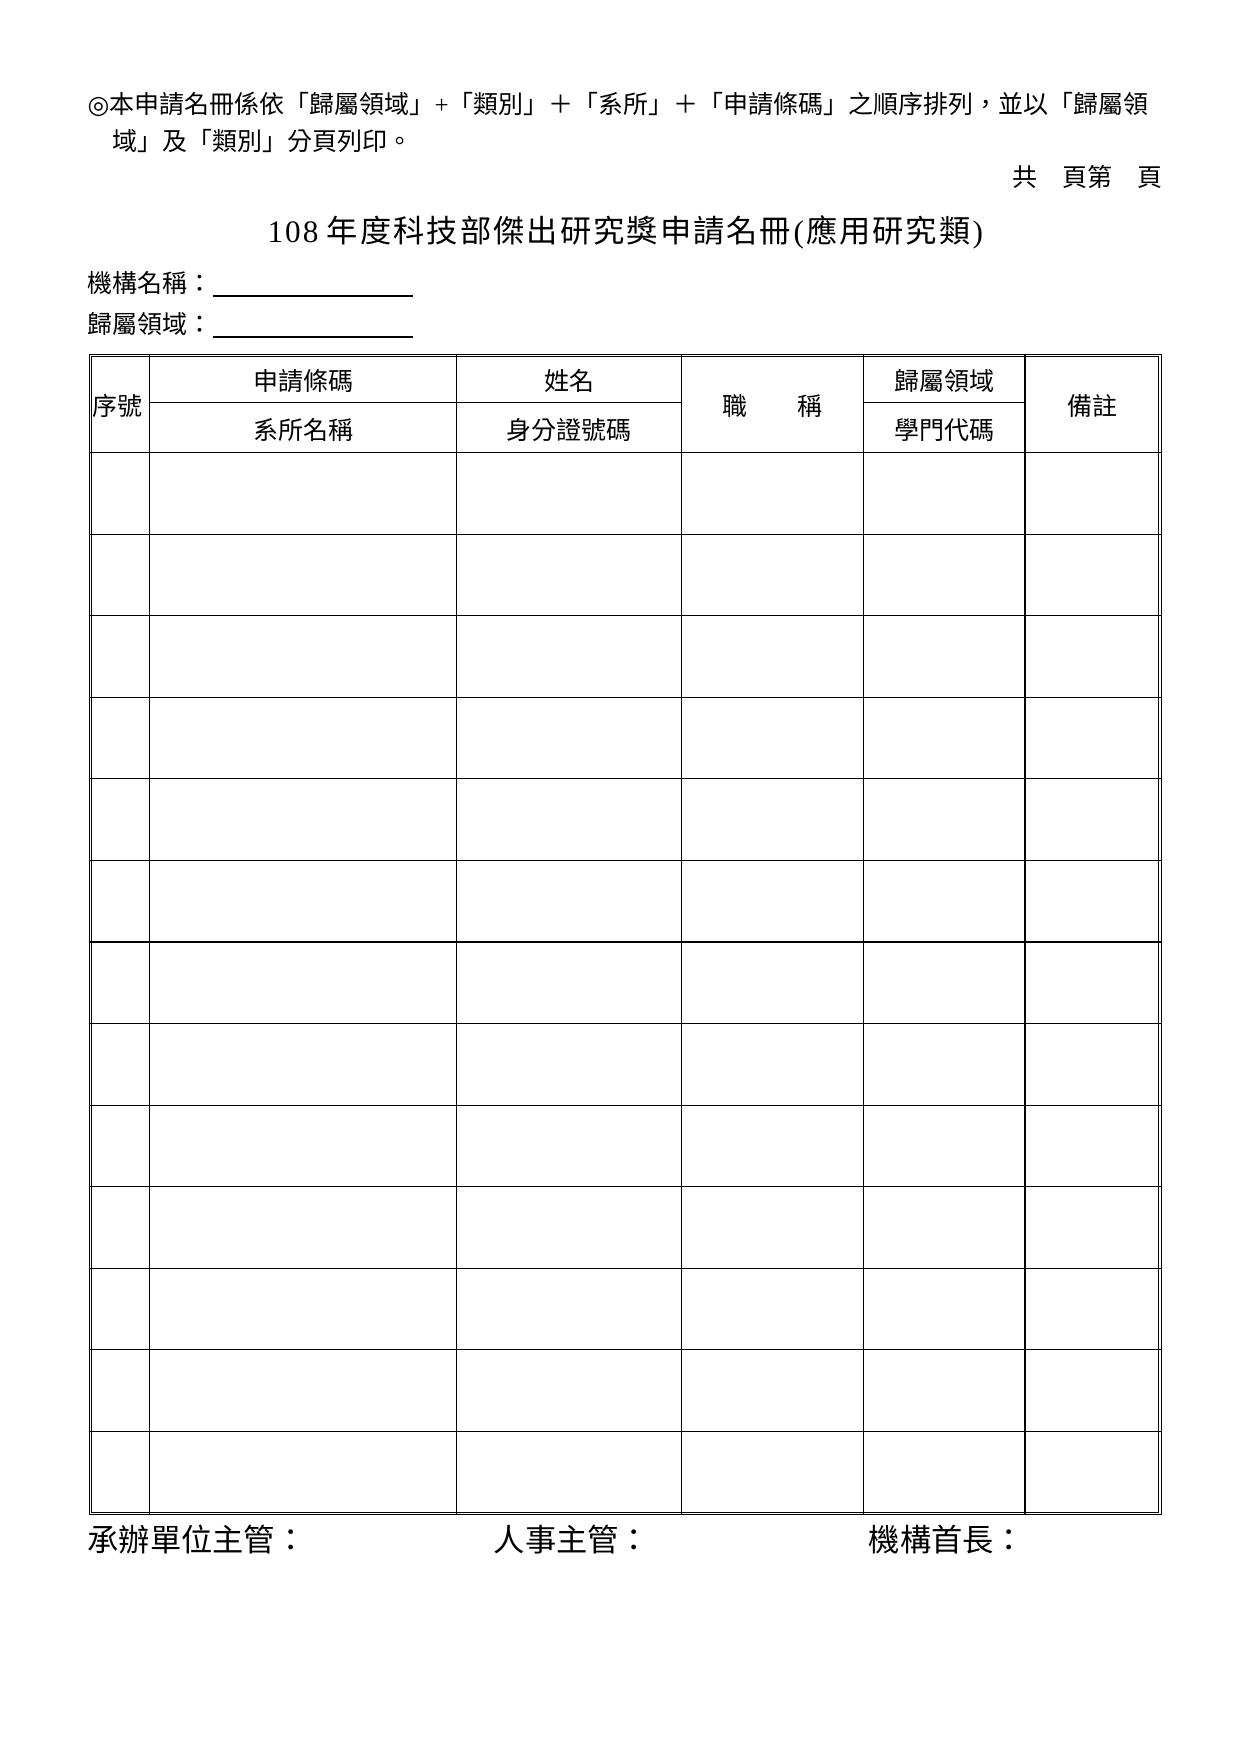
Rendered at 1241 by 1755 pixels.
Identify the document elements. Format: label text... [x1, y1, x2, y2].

table_cell [682, 698, 863, 778]
table_cell [1026, 1269, 1158, 1349]
table_cell [864, 453, 1024, 533]
table_cell [1026, 616, 1158, 697]
table_cell [682, 943, 863, 1023]
table_header 歸屬領域 [864, 357, 1024, 402]
table_header 姓名 [457, 357, 681, 402]
table_cell [150, 1432, 456, 1512]
text 歸屬領域： [87, 305, 1162, 341]
table_cell [1026, 535, 1158, 615]
text ◎本申請名冊係依「歸屬領域」+「類別」＋「系所」＋「申請條碼」之順序排列，並以「歸屬領域」及「類別」分頁列印。 [87, 85, 1162, 157]
table_cell [150, 616, 456, 697]
table_cell [92, 1269, 149, 1349]
table_cell [457, 1106, 681, 1186]
table_cell [682, 1350, 863, 1431]
table_cell [150, 1350, 456, 1431]
table_cell [1026, 698, 1158, 778]
table_cell [92, 1432, 149, 1512]
table_cell [150, 1024, 456, 1104]
table_cell [92, 616, 149, 697]
table_cell [682, 1106, 863, 1186]
table_cell [864, 861, 1024, 941]
table_cell [864, 779, 1024, 860]
table_cell [864, 535, 1024, 615]
table_cell [150, 861, 456, 941]
table_cell [1026, 453, 1158, 533]
table_header 備註 [1026, 357, 1158, 452]
table_cell [457, 1024, 681, 1104]
table_cell [92, 453, 149, 533]
table_cell [457, 616, 681, 697]
table_cell [864, 1350, 1024, 1431]
table_cell [150, 1269, 456, 1349]
table_cell [864, 1106, 1024, 1186]
table_cell [682, 1187, 863, 1268]
table_cell [457, 453, 681, 533]
table_cell [1026, 1187, 1158, 1268]
table_cell [92, 779, 149, 860]
table_cell [682, 453, 863, 533]
table_cell [457, 861, 681, 941]
table_cell [457, 943, 681, 1023]
table_cell [92, 1024, 149, 1104]
table_cell [864, 943, 1024, 1023]
table_cell [150, 943, 456, 1023]
table_cell [92, 943, 149, 1023]
table_cell [682, 1269, 863, 1349]
table_cell [864, 1024, 1024, 1104]
table_cell [457, 1187, 681, 1268]
table_cell [1026, 943, 1158, 1023]
table_cell [92, 861, 149, 941]
table_cell [150, 1187, 456, 1268]
table_cell [457, 535, 681, 615]
table_cell [682, 779, 863, 860]
table_header 序號 [92, 357, 149, 452]
table_cell [1026, 1024, 1158, 1104]
table_cell [682, 1024, 863, 1104]
table_cell [457, 1350, 681, 1431]
text 機構名稱： [87, 264, 1162, 300]
table_cell [92, 698, 149, 778]
table_cell [864, 698, 1024, 778]
table_cell [1026, 1106, 1158, 1186]
table_cell [1026, 1432, 1158, 1512]
table_cell [457, 698, 681, 778]
table_cell 系所名稱 [150, 403, 456, 452]
table_cell [1026, 861, 1158, 941]
table_cell [457, 1432, 681, 1512]
table_cell [150, 779, 456, 860]
table_cell [92, 535, 149, 615]
table_cell [682, 1432, 863, 1512]
table_cell [92, 1187, 149, 1268]
table_cell [1026, 779, 1158, 860]
table_cell [682, 861, 863, 941]
table_cell 學門代碼 [864, 403, 1024, 452]
table_header 申請條碼 [150, 357, 456, 402]
table_cell [864, 1187, 1024, 1268]
text 108年度科技部傑出研究獎申請名冊(應用研究類) [87, 206, 1162, 251]
table_cell [864, 616, 1024, 697]
table_cell [682, 616, 863, 697]
table_cell [682, 535, 863, 615]
table_cell [150, 1106, 456, 1186]
table_cell [457, 1269, 681, 1349]
table_cell [150, 698, 456, 778]
table_cell [864, 1432, 1024, 1512]
text 承辦單位主管： 人事主管： 機構首長： [87, 1515, 1162, 1561]
table_cell 身分證號碼 [457, 403, 681, 452]
table_cell [457, 779, 681, 860]
table_header 職 稱 [682, 357, 863, 452]
table_cell [92, 1350, 149, 1431]
table_cell [92, 1106, 149, 1186]
text 共 頁第 頁 [87, 157, 1162, 193]
table_cell [150, 453, 456, 533]
table_cell [150, 535, 456, 615]
table_cell [1026, 1350, 1158, 1431]
table_cell [864, 1269, 1024, 1349]
